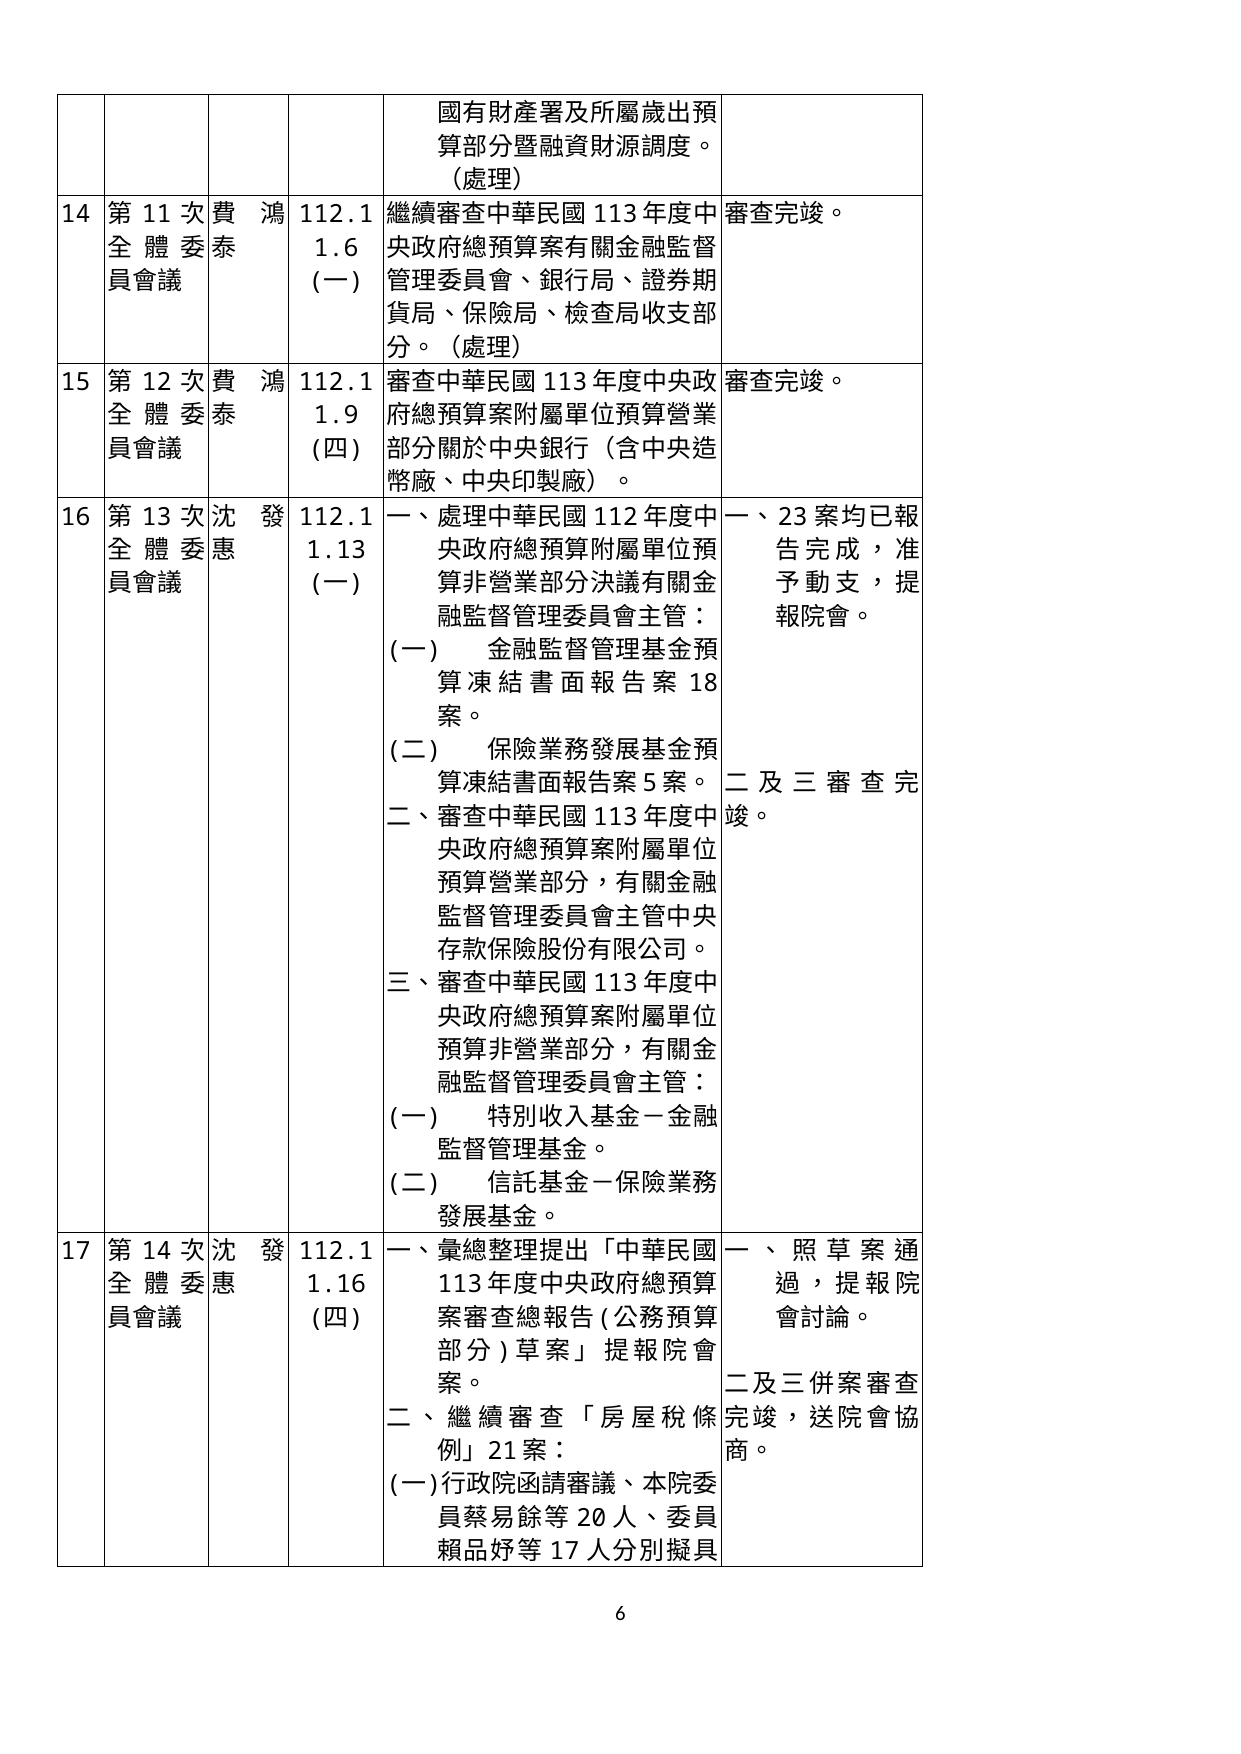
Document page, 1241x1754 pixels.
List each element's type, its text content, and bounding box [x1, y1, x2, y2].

table_cell 第13次全體委員會議 [105, 498, 208, 1232]
table_cell 費鴻泰 [209, 364, 288, 497]
table_cell 15 [58, 364, 104, 497]
table_cell [58, 95, 104, 195]
table_cell [209, 95, 288, 195]
table_cell 第12次全體委員會議 [105, 364, 208, 497]
table_cell 16 [58, 498, 104, 1232]
table_cell 14 [58, 196, 104, 363]
table_cell 17 [58, 1233, 104, 1566]
table_cell [722, 95, 922, 195]
table_cell [289, 95, 383, 195]
table_cell 一、23案均已報告完成，准予動支，提報院會。 二及三審查完竣。 [722, 498, 922, 1232]
table_cell 112.11.13 (一) [289, 498, 383, 1232]
table_cell 112.11.6 (一) [289, 196, 383, 363]
table_cell [105, 95, 208, 195]
table_cell 審查中華民國113年度中央政府總預算案附屬單位預算營業部分關於中央銀行（含中央造幣廠、中央印製廠）。 [384, 364, 721, 497]
table_cell 國有財產署及所屬歲出預算部分暨融資財源調度。（處理） [384, 95, 721, 195]
table_cell 沈發惠 [209, 1233, 288, 1566]
table_cell 沈發惠 [209, 498, 288, 1232]
table_cell 第11次全體委員會議 [105, 196, 208, 363]
table_cell 一、照草案通過，提報院會討論。 二及三併案審查完竣，送院會協商。 [722, 1233, 922, 1566]
table_cell 一、彙總整理提出「中華民國113年度中央政府總預算案審查總報告(公務預算部分)草案」提報院會案。 二、繼續審查「房屋稅條例」21案： (一)行政院函請審議、本院委員蔡易餘等20人、委員賴品妤等17人分別擬具 [384, 1233, 721, 1566]
table_cell 繼續審查中華民國113年度中央政府總預算案有關金融監督管理委員會、銀行局、證券期貨局、保險局、檢查局收支部分。（處理） [384, 196, 721, 363]
table_cell 審查完竣。 [722, 364, 922, 497]
table_cell 一、 處理中華民國112年度中央政府總預算附屬單位預算非營業部分決議有關金融監督管理委員會主管： (一) 金融監督管理基金預算凍結書面報告案18案。 (二) 保險業務發展基金預算凍結書面報告案5案。 二、 審查中華民國113年度中央政府總預算案附屬單位預算營業部分，有關金融監督管理委員會主管中央存款保險股份有限公司。 三、 審查中華民國113年度中央政府總預算案附屬單位預算非營業部分，有關金融監督管理委員會主管： (一) 特別收入基金－金融監督管理基金。 (二) 信託基金－保險業務發展基金。 [384, 498, 721, 1232]
table_cell 費鴻泰 [209, 196, 288, 363]
table_cell 第14次全體委員會議 [105, 1233, 208, 1566]
table_cell 112.11.9 (四) [289, 364, 383, 497]
table_cell 審查完竣。 [722, 196, 922, 363]
table_cell 112.11.16 (四) [289, 1233, 383, 1566]
